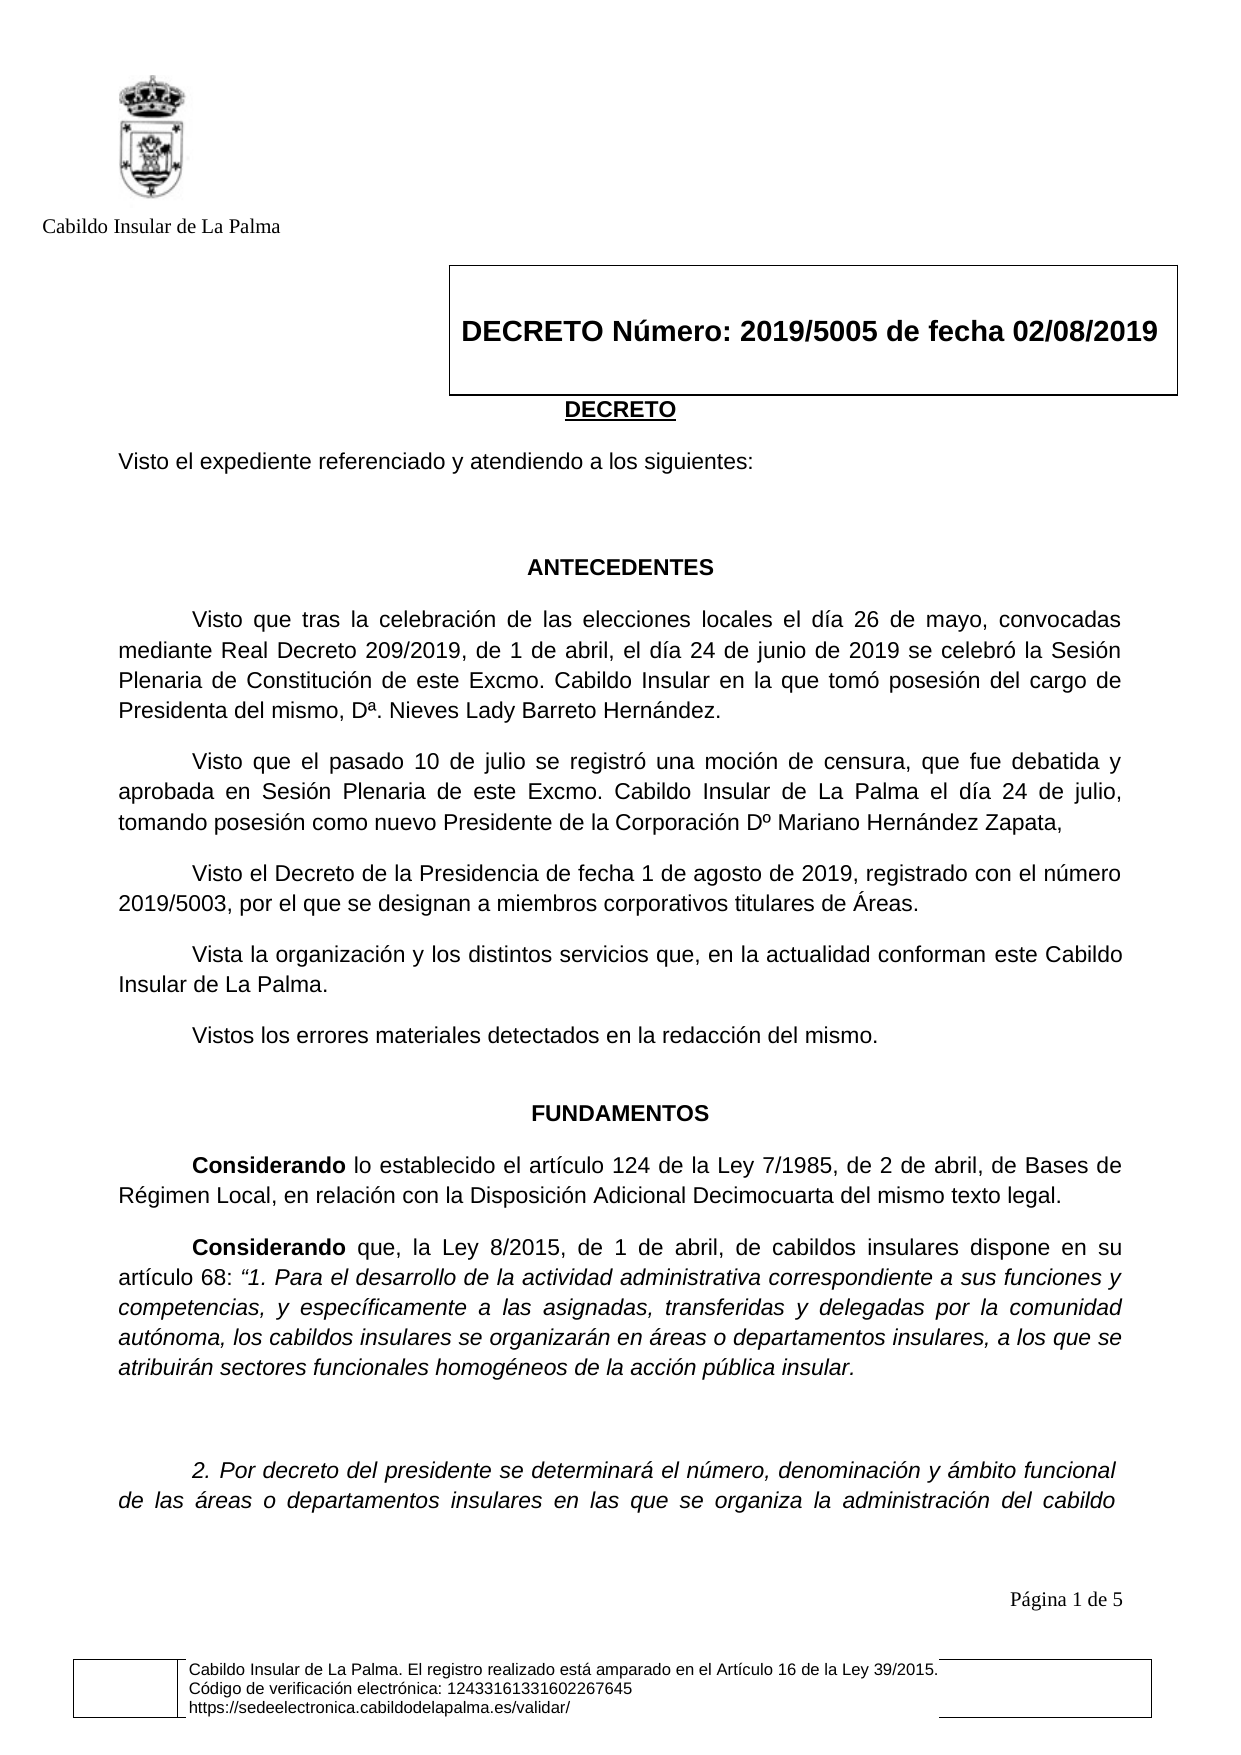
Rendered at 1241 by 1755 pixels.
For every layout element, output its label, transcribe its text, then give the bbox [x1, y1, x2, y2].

text Considerando lo establecido el artículo 124 de la Ley 7/1985, de 2 de abril, de Bases de Régimen Local, en relación con la Disposición Adicional Decimocuarta del mismo texto legal. [118, 1152, 1122, 1209]
text DECRETO [473, 396, 767, 422]
list Por decreto del presidente se determinará el número, denominación y ámbito funcional de las áreas o departamentos insulares en las que se organiza la administración del cabildo [118, 1457, 1123, 1513]
text Vistos los errores materiales detectados en la redacción del mismo. [192, 1022, 1191, 1048]
text Considerando que, la Ley 8/2015, de 1 de abril, de cabildos insulares dispone en su artículo 68: “1. Para el desarrollo de la actividad administrativa correspondiente a sus funciones y competencias, y específicamente a las asignadas, transferidas y delegadas por la comunidad autónoma, los cabildos insulares se organizarán en áreas o departamentos insulares, a los que se atribuirán sectores funcionales homogéneos de la acción pública insular. [118, 1233, 1123, 1381]
text Visto el expediente referenciado y atendiendo a los siguientes: [118, 448, 1191, 475]
text Visto que el pasado 10 de julio se registró una moción de censura, que fue debatida y aprobada en Sesión Plenaria de este Excmo. Cabildo Insular de La Palma el día 24 de julio, tomando posesión como nuevo Presidente de la Corporación Dº Mariano Hernández Zapata, [118, 748, 1123, 835]
text Visto que tras la celebración de las elecciones locales el día 26 de mayo, convocadas mediante Real Decreto 209/2019, de 1 de abril, el día 24 de junio de 2019 se celebró la Sesión Plenaria de Constitución de este Excmo. Cabildo Insular en la que tomó posesión del cargo de Presidenta del mismo, Dª. Nieves Lady Barreto Hernández. [118, 606, 1123, 723]
text Vista la organización y los distintos servicios que, en la actualidad conforman este Cabildo Insular de La Palma. [118, 941, 1123, 997]
text Página 1 de 5 [31, 1587, 1123, 1611]
text DECRETO Número: 2019/5005 de fecha 02/08/2019 [461, 314, 1177, 348]
text Cabildo Insular de La Palma [42, 214, 1191, 238]
subtitle ANTECEDENTES [473, 554, 767, 580]
text Visto el Decreto de la Presidencia de fecha 1 de agosto de 2019, registrado con el número 2019/5003, por el que se designan a miembros corporativos titulares de Áreas. [118, 859, 1122, 916]
subtitle FUNDAMENTOS [473, 1099, 767, 1126]
